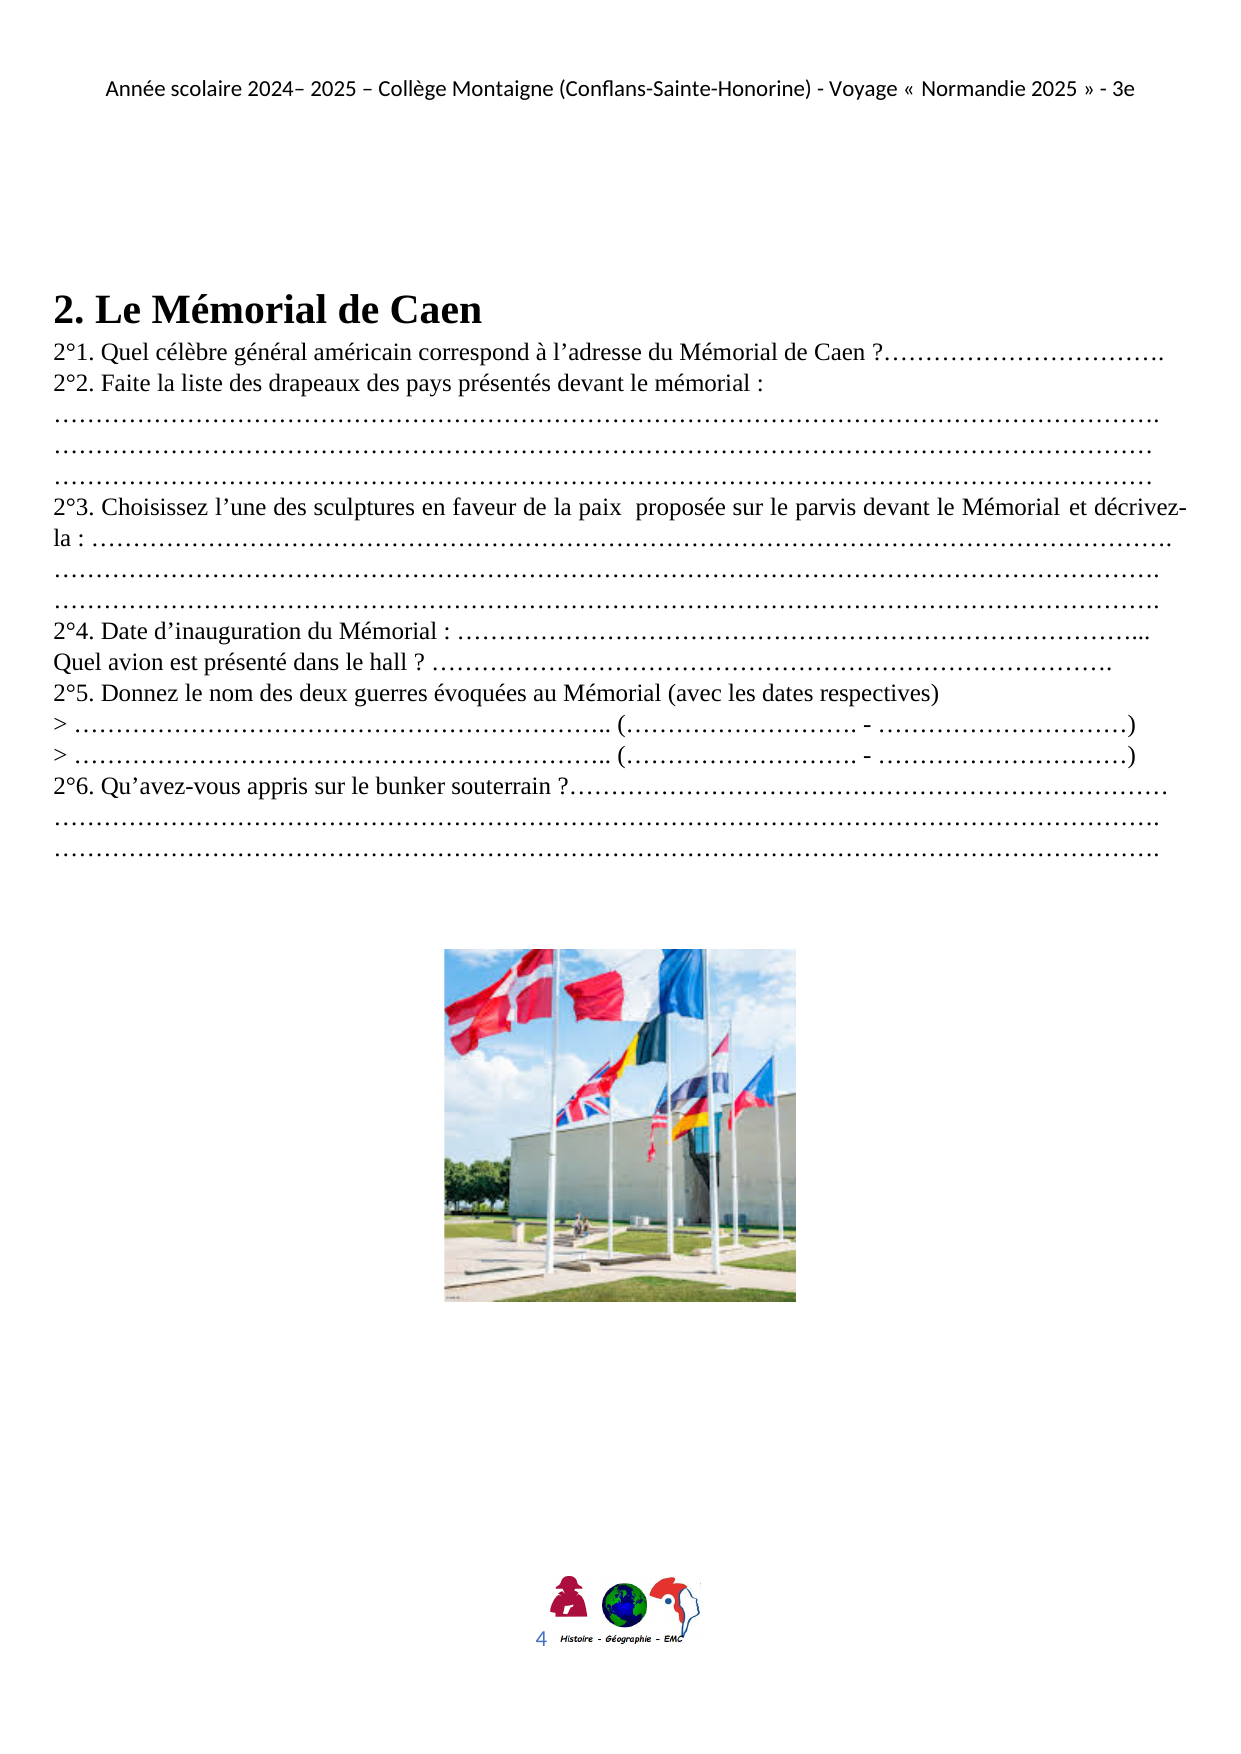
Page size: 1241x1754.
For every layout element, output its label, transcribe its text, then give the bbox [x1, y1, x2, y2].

list ……………………………………………………………………………………………………………………. [53, 554, 1187, 583]
list 2. Le Mémorial de Caen [53, 285, 1187, 333]
list Quel avion est présenté dans le hall ? ………………………………………………………………………. [53, 647, 1187, 676]
list ……………………………………………………………………………………………………………………. [53, 833, 1187, 862]
list ……………………………………………………………………………………………………………………. [53, 802, 1187, 831]
list > ……………………………………………………….. (………………………. - …………………………) [53, 709, 1187, 738]
list 2°6. Qu’avez-vous appris sur le bunker souterrain ?……………………………………………………………… [53, 771, 1187, 800]
list ……………………………………………………………………………………………………………………. [53, 399, 1187, 427]
list 2°1. Quel célèbre général américain correspond à l’adresse du Mémorial de Caen ?……………………………. [53, 337, 1187, 365]
list …………………………………………………………………………………………………………………… [53, 430, 1187, 458]
list 2°3. Choisissez l’une des sculptures en faveur de la paix proposée sur le parvis devant le Mémorial et décrivez-la : …………………………………………………………………………………………………………………. [53, 492, 1187, 552]
list > ……………………………………………………….. (………………………. - …………………………) [53, 740, 1187, 769]
picture [444, 949, 796, 1302]
list 2°2. Faite la liste des drapeaux des pays présentés devant le mémorial : [53, 368, 1187, 396]
list 2°5. Donnez le nom des deux guerres évoquées au Mémorial (avec les dates respectives) [53, 678, 1187, 707]
list …………………………………………………………………………………………………………………… [53, 461, 1187, 489]
picture [547, 1569, 705, 1647]
list ……………………………………………………………………………………………………………………. [53, 585, 1187, 614]
list 2°4. Date d’inauguration du Mémorial : ………………………………………………………………………... [53, 616, 1187, 645]
